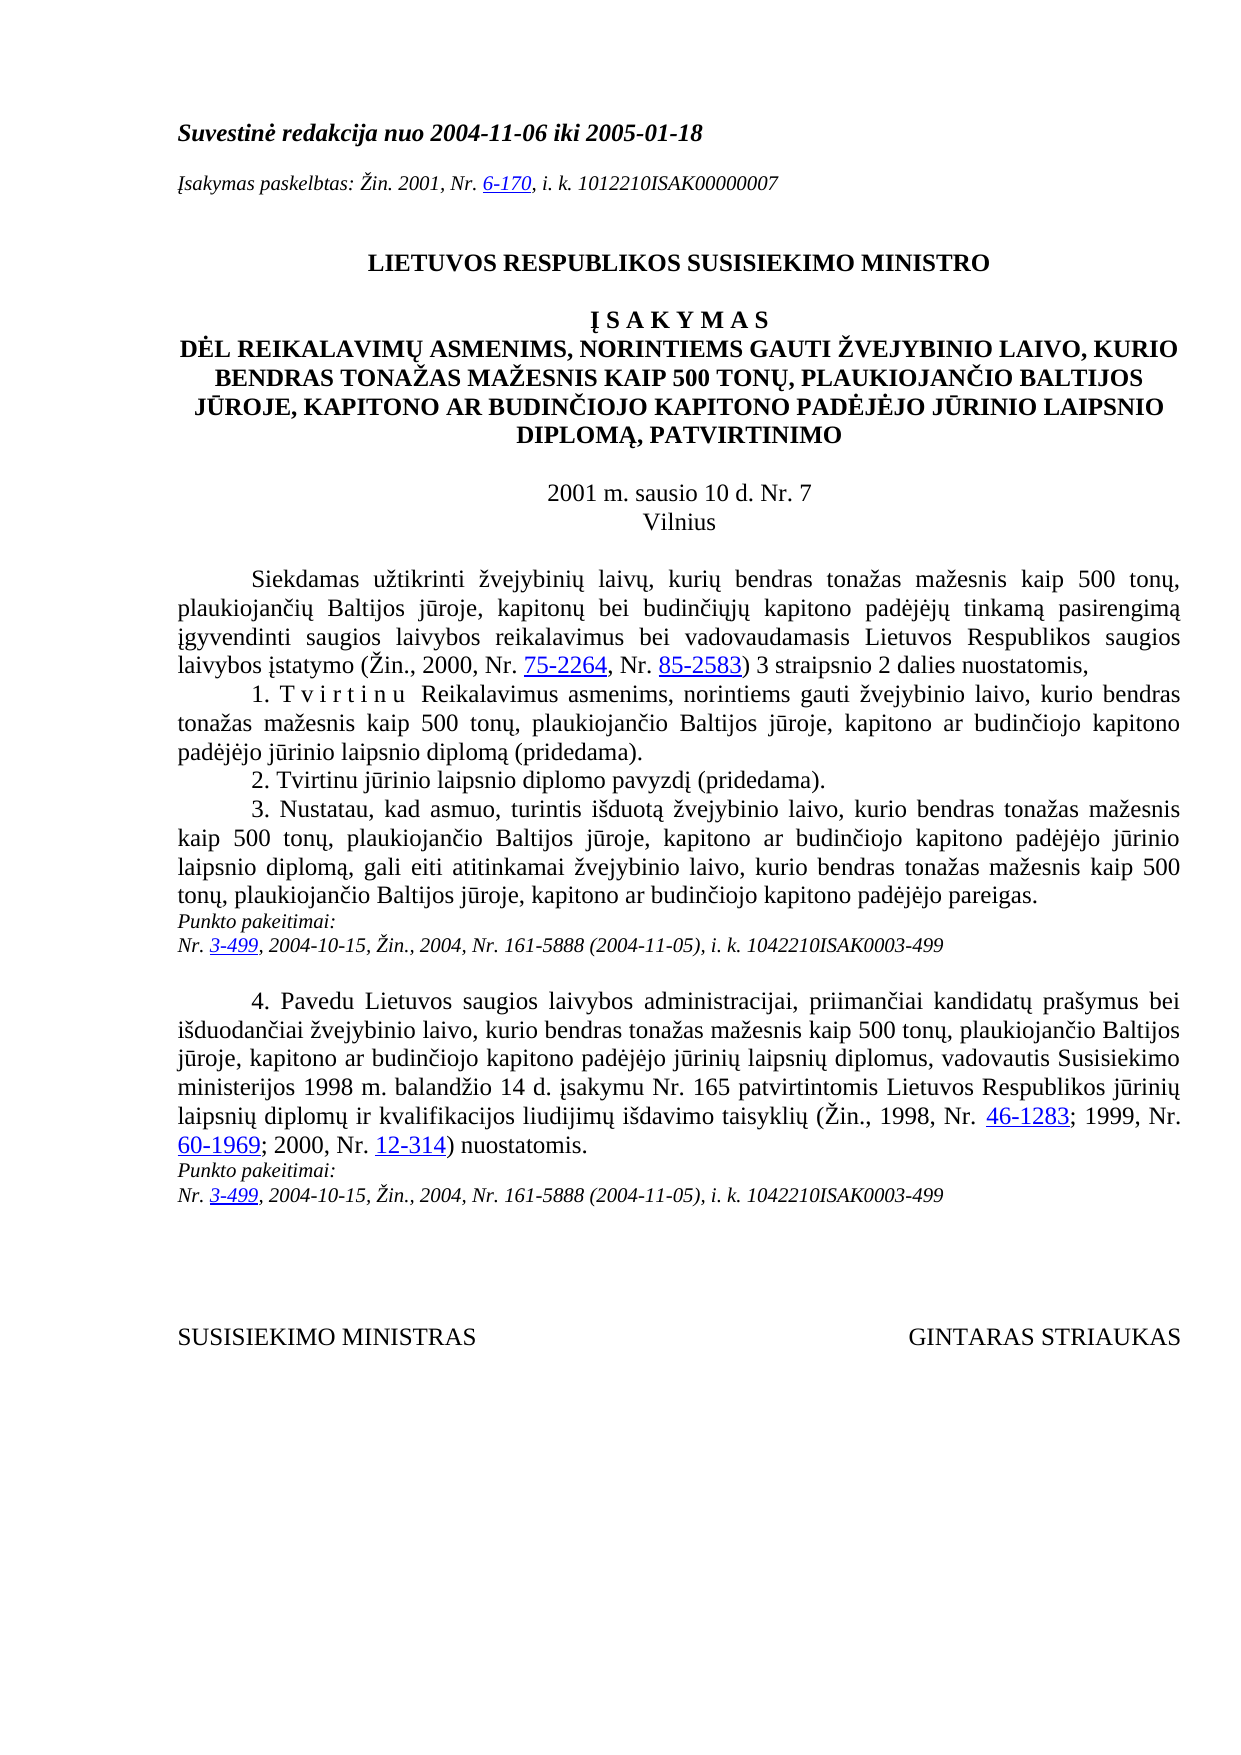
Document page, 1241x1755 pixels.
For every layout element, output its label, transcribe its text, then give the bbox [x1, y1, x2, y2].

text Vilnius [177, 507, 1181, 535]
text Nr. 3-499, 2004-10-15, Žin., 2004, Nr. 161-5888 (2004-11-05), i. k. 1042210ISAK0003-499 [177, 933, 1181, 957]
text Suvestinė redakcija nuo 2004-11-06 iki 2005-01-18 [177, 118, 1181, 147]
text 1. Tvirtinu Reikalavimus asmenims, norintiems gauti žvejybinio laivo, kurio bendras tonažas mažesnis kaip 500 tonų, plaukiojančio Baltijos jūroje, kapitono ar budinčiojo kapitono padėjėjo jūrinio laipsnio diplomą (pridedama). [177, 679, 1181, 765]
text Siekdamas užtikrinti žvejybinių laivų, kurių bendras tonažas mažesnis kaip 500 tonų, plaukiojančių Baltijos jūroje, kapitonų bei budinčiųjų kapitono padėjėjų tinkamą pasirengimą įgyvendinti saugios laivybos reikalavimus bei vadovaudamasis Lietuvos Respublikos saugios laivybos įstatymo (Žin., 2000, Nr. 75-2264, Nr. 85-2583) 3 straipsnio 2 dalies nuostatomis, [177, 564, 1181, 679]
text 2001 m. sausio 10 d. Nr. 7 [177, 478, 1181, 507]
text LIETUVOS RESPUBLIKOS SUSISIEKIMO MINISTRO [177, 248, 1181, 277]
text Punkto pakeitimai: [177, 1158, 1181, 1182]
text 3. Nustatau, kad asmuo, turintis išduotą žvejybinio laivo, kurio bendras tonažas mažesnis kaip 500 tonų, plaukiojančio Baltijos jūroje, kapitono ar budinčiojo kapitono padėjėjo jūrinio laipsnio diplomą, gali eiti atitinkamai žvejybinio laivo, kurio bendras tonažas mažesnis kaip 500 tonų, plaukiojančio Baltijos jūroje, kapitono ar budinčiojo kapitono padėjėjo pareigas. [177, 794, 1181, 909]
text Į S A K Y M A S [177, 305, 1181, 334]
text SUSISIEKIMO MINISTRAS GINTARAS STRIAUKAS [177, 1322, 1181, 1350]
text Nr. 3-499, 2004-10-15, Žin., 2004, Nr. 161-5888 (2004-11-05), i. k. 1042210ISAK0003-499 [177, 1182, 1181, 1207]
text Punkto pakeitimai: [177, 909, 1181, 933]
text 4. Pavedu Lietuvos saugios laivybos administracijai, priimančiai kandidatų prašymus bei išduodančiai žvejybinio laivo, kurio bendras tonažas mažesnis kaip 500 tonų, plaukiojančio Baltijos jūroje, kapitono ar budinčiojo kapitono padėjėjo jūrinių laipsnių diplomus, vadovautis Susisiekimo ministerijos 1998 m. balandžio 14 d. įsakymu Nr. 165 patvirtintomis Lietuvos Respublikos jūrinių laipsnių diplomų ir kvalifikacijos liudijimų išdavimo taisyklių (Žin., 1998, Nr. 46-1283; 1999, Nr. 60-1969; 2000, Nr. 12-314) nuostatomis. [177, 986, 1181, 1158]
text DĖL REIKALAVIMŲ ASMENIMS, NORINTIEMS GAUTI ŽVEJYBINIO LAIVO, KURIO BENDRAS TONAŽAS MAŽESNIS KAIP 500 TONŲ, PLAUKIOJANČIO BALTIJOS JŪROJE, KAPITONO AR BUDINČIOJO KAPITONO PADĖJĖJO JŪRINIO LAIPSNIO DIPLOMĄ, PATVIRTINIMO [177, 334, 1181, 449]
text Įsakymas paskelbtas: Žin. 2001, Nr. 6-170, i. k. 1012210ISAK00000007 [177, 171, 1181, 195]
text 2. Tvirtinu jūrinio laipsnio diplomo pavyzdį (pridedama). [177, 765, 1181, 794]
